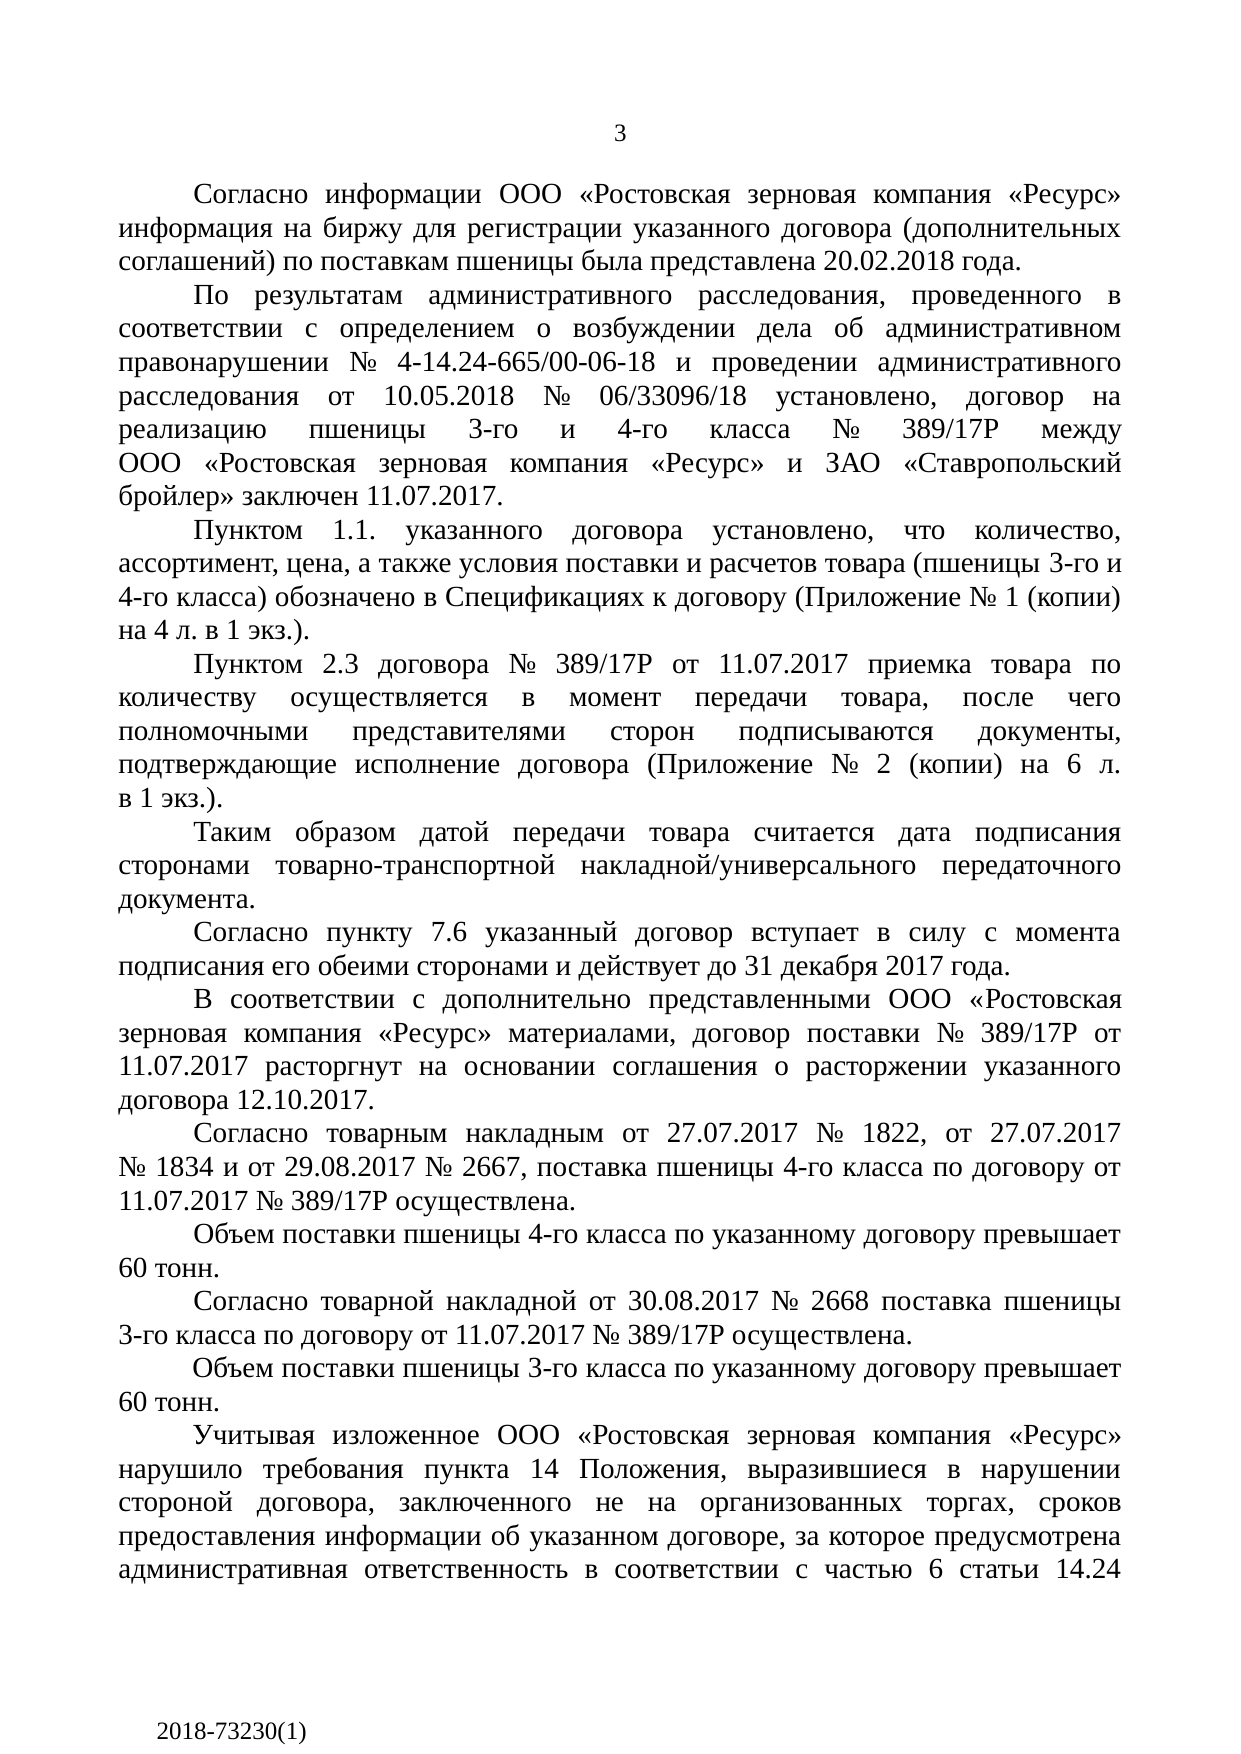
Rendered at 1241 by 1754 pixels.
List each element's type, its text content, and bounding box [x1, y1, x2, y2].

text Объем поставки пшеницы 4-го класса по указанному договору превышает 60 тонн. [118, 1216, 1122, 1283]
text По результатам административного расследования, проведенного в соответствии с определением о возбуждении дела об административном правонарушении № 4-14.24-665/00-06-18 и проведении административного расследования от 10.05.2018 № 06/33096/18 установлено, договор на реализацию пшеницы 3-го и 4-го класса № 389/17Р между ООО «Ростовская зерновая компания «Ресурс» и ЗАО «Ставропольский бройлер» заключен 11.07.2017. [118, 277, 1122, 512]
text Пунктом 2.3 договора № 389/17Р от 11.07.2017 приемка товара по количеству осуществляется в момент передачи товара, после чего полномочными представителями сторон подписываются документы, подтверждающие исполнение договора (Приложение № 2 (копии) на 6 л. в 1 экз.). [118, 646, 1122, 814]
text Согласно товарной накладной от 30.08.2017 № 2668 поставка пшеницы 3-го класса по договору от 11.07.2017 № 389/17Р осуществлена. [118, 1283, 1122, 1350]
text Согласно товарным накладным от 27.07.2017 № 1822, от 27.07.2017 № 1834 и от 29.08.2017 № 2667, поставка пшеницы 4-го класса по договору от 11.07.2017 № 389/17Р осуществлена. [118, 1116, 1122, 1216]
text Пунктом 1.1. указанного договора установлено, что количество, ассортимент, цена, а также условия поставки и расчетов товара (пшеницы 3-го и 4-го класса) обозначено в Спецификациях к договору (Приложение № 1 (копии) на 4 л. в 1 экз.). [118, 512, 1122, 646]
text Таким образом датой передачи товара считается дата подписания сторонами товарно-транспортной накладной/универсального передаточного документа. [118, 814, 1122, 914]
text Согласно пункту 7.6 указанный договор вступает в силу с момента подписания его обеими сторонами и действует до 31 декабря 2017 года. [118, 914, 1122, 981]
text Согласно информации ООО «Ростовская зерновая компания «Ресурс» информация на биржу для регистрации указанного договора (дополнительных соглашений) по поставкам пшеницы была представлена 20.02.2018 года. [118, 176, 1122, 277]
text В соответствии с дополнительно представленными ООО «Ростовская зерновая компания «Ресурс» материалами, договор поставки № 389/17Р от 11.07.2017 расторгнут на основании соглашения о расторжении указанного договора 12.10.2017. [118, 981, 1122, 1116]
text Объем поставки пшеницы 3-го класса по указанному договору превышает 60 тонн. [118, 1350, 1122, 1417]
text Учитывая изложенное ООО «Ростовская зерновая компания «Ресурс» нарушило требования пункта 14 Положения, выразившиеся в нарушении стороной договора, заключенного не на организованных торгах, сроков предоставления информации об указанном договоре, за которое предусмотрена административная ответственность в соответствии с частью 6 статьи 14.24 [118, 1417, 1122, 1585]
